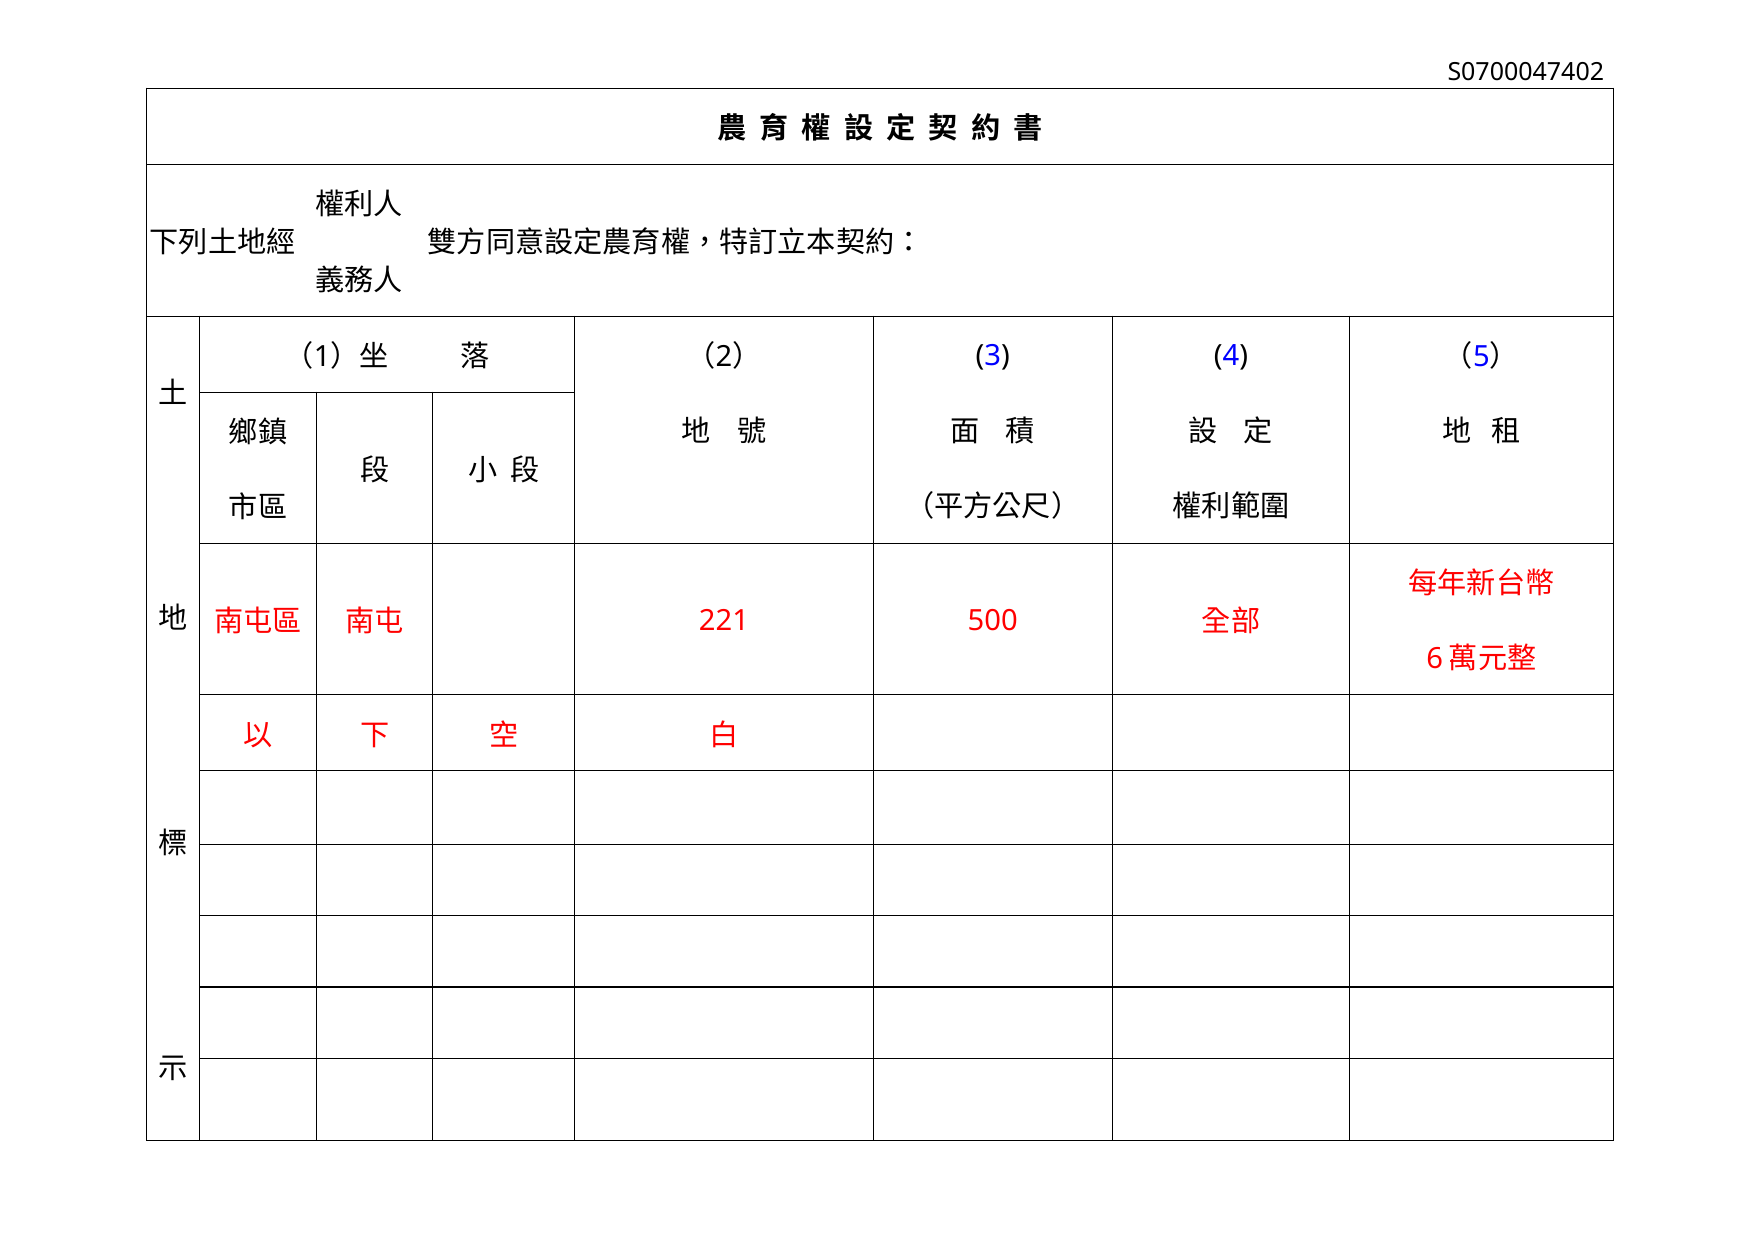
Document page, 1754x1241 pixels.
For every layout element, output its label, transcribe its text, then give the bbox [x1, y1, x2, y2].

table_cell （2） 地 號 [575, 317, 873, 543]
table_cell [575, 916, 873, 986]
text S0700047402 [150, 53, 1604, 87]
table_cell [1350, 916, 1613, 986]
table_cell [1350, 988, 1613, 1058]
table_cell 下 [317, 695, 432, 770]
table_cell [874, 988, 1112, 1058]
table_cell [433, 771, 574, 843]
table_cell [1350, 1059, 1613, 1139]
table_cell [433, 845, 574, 915]
table_cell [433, 916, 574, 986]
table_cell [433, 988, 574, 1058]
table_cell [317, 771, 432, 843]
table_cell [1350, 845, 1613, 915]
table_cell 以 [200, 695, 316, 770]
table_cell [433, 1059, 574, 1139]
table_cell 下列土地經 [147, 165, 312, 316]
table_cell [575, 845, 873, 915]
table_cell [575, 988, 873, 1058]
table_cell (3) 面 積 （平方公尺） [874, 317, 1112, 543]
table_cell [433, 544, 574, 694]
table_cell 段 [317, 393, 432, 543]
table_cell 221 [575, 544, 873, 694]
table_cell [317, 916, 432, 986]
table_cell [1113, 845, 1349, 915]
table_cell [200, 845, 316, 915]
table_cell 鄉鎮 市區 [200, 393, 316, 543]
table_cell [1113, 771, 1349, 843]
table_cell [317, 988, 432, 1058]
table_cell [1350, 695, 1613, 770]
table_cell （1）坐 落 [200, 317, 574, 392]
table_cell 每年新台幣 6萬元整 [1350, 544, 1613, 694]
table_cell 南屯 [317, 544, 432, 694]
table_cell [200, 988, 316, 1058]
table_cell [1113, 1059, 1349, 1139]
table_cell [200, 1059, 316, 1139]
table_cell [1113, 695, 1349, 770]
table_cell 空 [433, 695, 574, 770]
table_cell 白 [575, 695, 873, 770]
table_cell [200, 916, 316, 986]
table_cell [1113, 916, 1349, 986]
table_cell [874, 771, 1112, 843]
table_cell [200, 771, 316, 843]
table_cell [317, 1059, 432, 1139]
table_cell [874, 845, 1112, 915]
table_cell 500 [874, 544, 1112, 694]
table_cell 全部 [1113, 544, 1349, 694]
table_cell 小 段 [433, 393, 574, 543]
table_cell 義務人 [312, 240, 424, 316]
table_cell [317, 845, 432, 915]
table_cell [874, 1059, 1112, 1139]
table_cell [575, 1059, 873, 1139]
table_cell [575, 771, 873, 843]
table_cell 雙方同意設定農育權，特訂立本契約： [425, 165, 1613, 316]
table_cell (4) 設 定 權利範圍 [1113, 317, 1349, 543]
table_cell [1350, 771, 1613, 843]
table_cell 南屯區 [200, 544, 316, 694]
table_cell [1113, 988, 1349, 1058]
table_cell [874, 695, 1112, 770]
table_header 農 育 權 設 定 契 約 書 [147, 89, 1613, 163]
table_cell 權利人 [312, 165, 424, 239]
table_cell [874, 916, 1112, 986]
table_cell （5） 地 租 [1350, 317, 1613, 543]
table_cell 土 地 標 示 [147, 317, 199, 1139]
